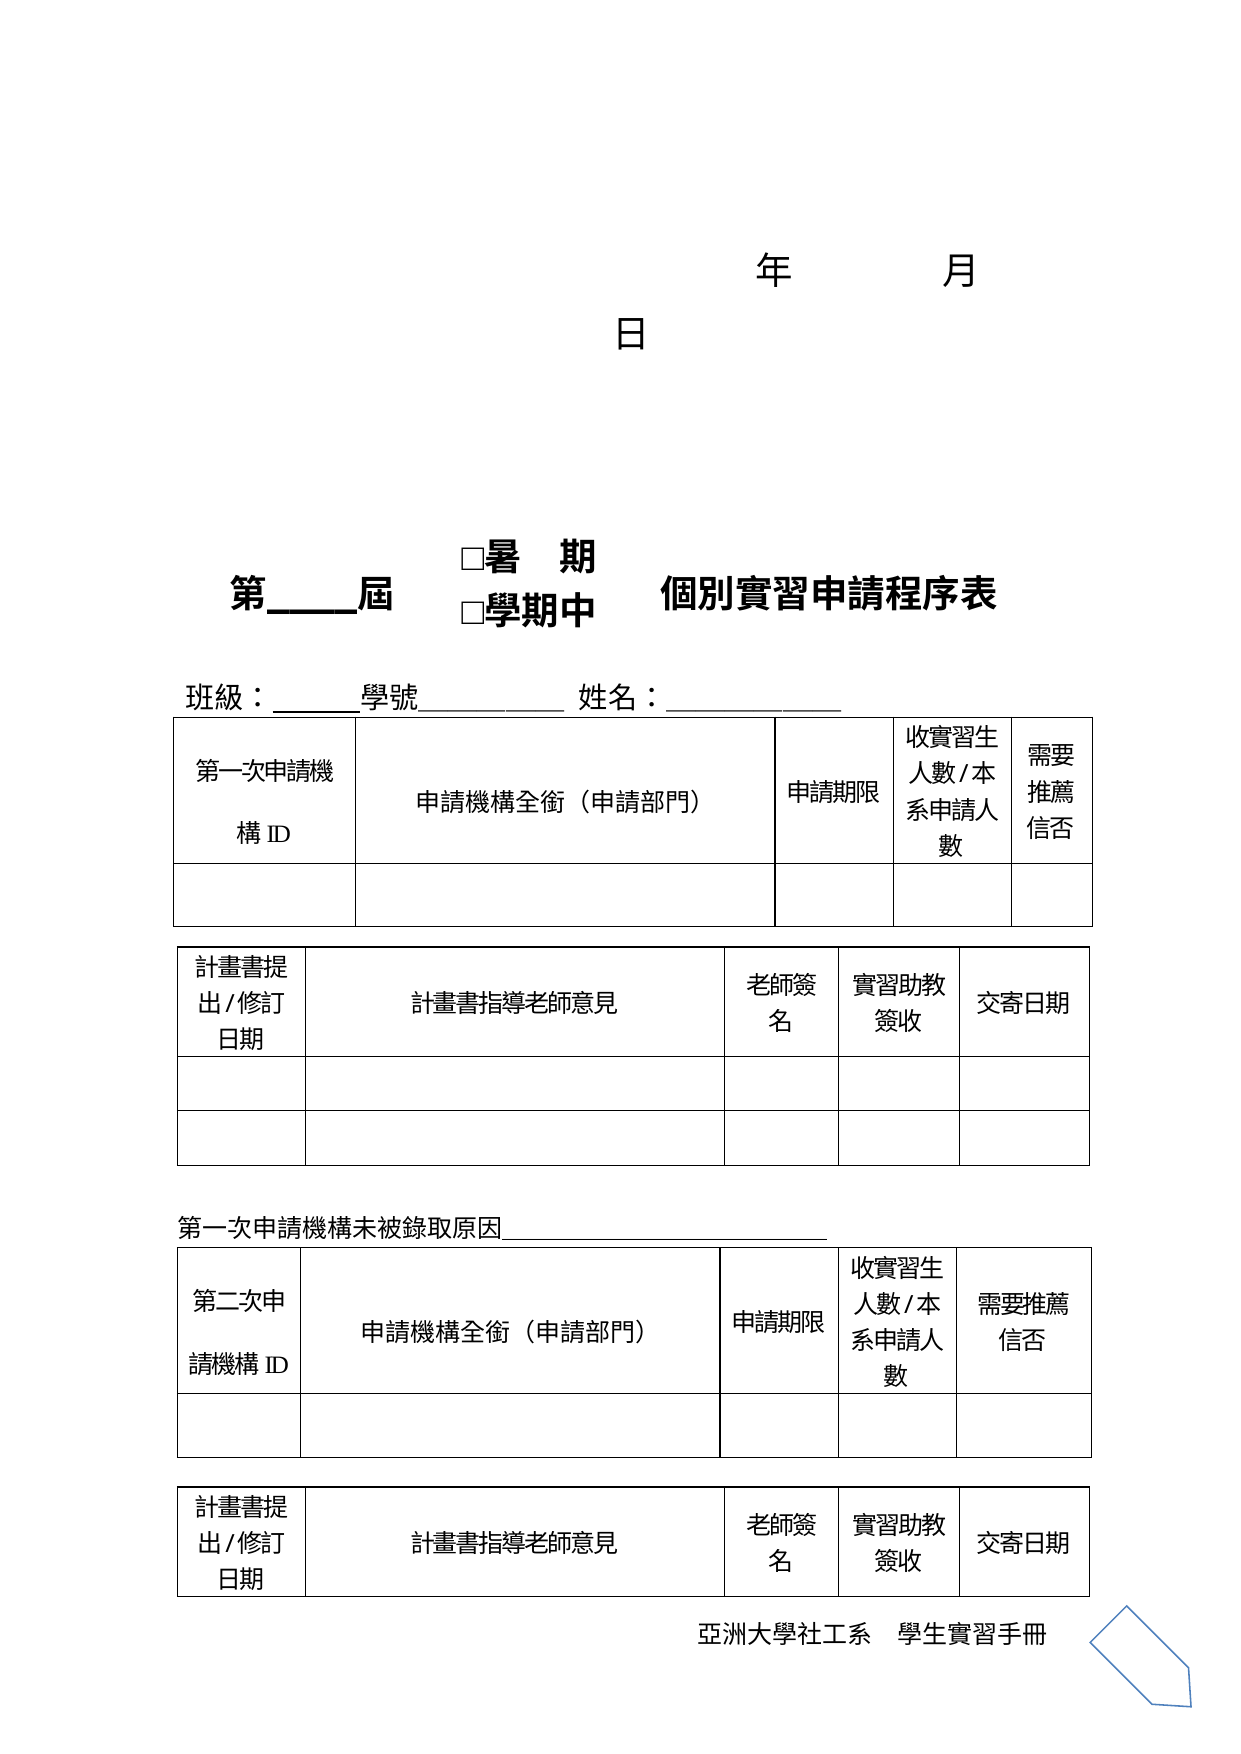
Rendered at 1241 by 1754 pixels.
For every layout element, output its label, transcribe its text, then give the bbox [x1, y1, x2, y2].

table_header 計畫書指導老師意見 [306, 948, 724, 1056]
table_header 實習助教簽收 [839, 1488, 959, 1596]
table_cell [306, 1111, 724, 1165]
table_cell [725, 1111, 838, 1165]
table_header 收實習生人數/本系申請人數 [839, 1248, 956, 1393]
table_header 申請機構全銜（申請部門） [301, 1248, 719, 1393]
table_cell [178, 1394, 300, 1457]
table_cell [178, 1111, 305, 1165]
table_header 計畫書提出/修訂日期 [178, 1488, 305, 1596]
table_header □暑 期 [450, 526, 627, 581]
table_header 計畫書指導老師意見 [306, 1488, 724, 1596]
table_header 計畫書提出/修訂日期 [178, 948, 305, 1056]
table_cell [839, 1111, 959, 1165]
table_cell 第一次申請機構ID [174, 718, 355, 863]
table_cell 申請機構全銜（申請部門） [356, 718, 774, 863]
table_cell [960, 1111, 1089, 1165]
table_header 個別實習申請程序表 [627, 526, 1092, 635]
table_header 老師簽名 [725, 948, 838, 1056]
text 年 月 日 [215, 226, 1047, 351]
table_header 申請期限 [721, 1248, 838, 1393]
table_cell [839, 1057, 959, 1110]
table_cell 需要推薦信否 [1012, 718, 1092, 863]
table_header 交寄日期 [960, 948, 1089, 1056]
table_cell [839, 1394, 956, 1457]
table_cell [721, 1394, 838, 1457]
table_cell 申請期限 [776, 718, 893, 863]
table_cell [356, 864, 774, 926]
table_cell [957, 1394, 1091, 1457]
table_header 需要推薦信否 [957, 1248, 1091, 1393]
table_header 第二次申請機構ID [178, 1248, 300, 1393]
table_header 實習助教簽收 [839, 948, 959, 1056]
table_cell [178, 1057, 305, 1110]
table_header 交寄日期 [960, 1488, 1089, 1596]
table_cell 班級： 學號＿＿＿＿＿ 姓名：＿＿＿＿＿＿ [174, 635, 1092, 717]
table_cell [306, 1057, 724, 1110]
text 第一次申請機構未被錄取原因＿＿＿＿＿＿＿＿＿＿＿＿＿ [177, 1184, 1122, 1247]
table_header 老師簽名 [725, 1488, 838, 1596]
table_cell [894, 864, 1011, 926]
table_header 第____屆 [174, 526, 450, 635]
table_cell [960, 1057, 1089, 1110]
table_cell [725, 1057, 838, 1110]
table_cell [174, 864, 355, 926]
table_cell [1012, 864, 1092, 926]
table_cell 收實習生人數/本系申請人數 [894, 718, 1011, 863]
table_cell [301, 1394, 719, 1457]
table_cell □學期中 [450, 581, 627, 635]
table_cell [776, 864, 893, 926]
